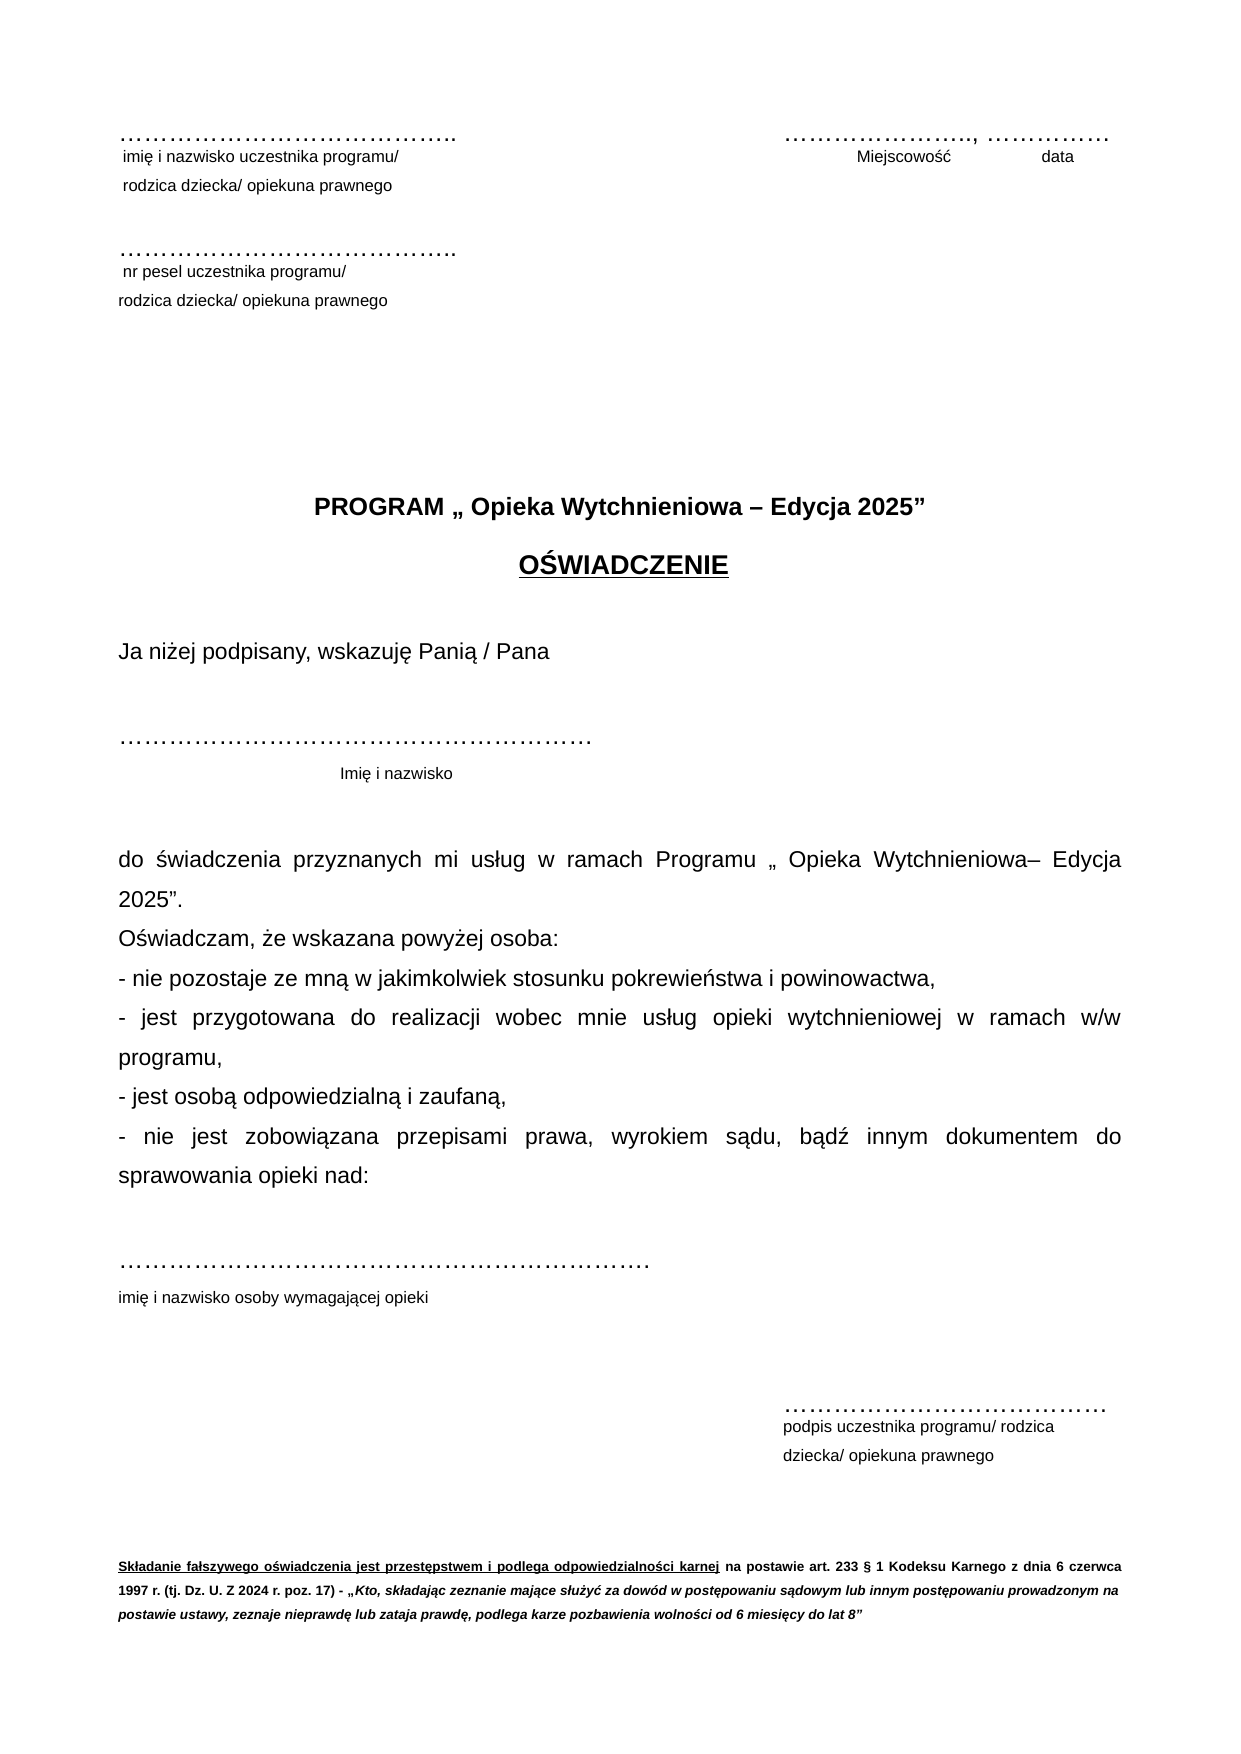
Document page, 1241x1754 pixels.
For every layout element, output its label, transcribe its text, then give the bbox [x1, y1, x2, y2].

text imię i nazwisko uczestnika programu/ Miejscowość data [118, 147, 1122, 176]
text ………………………………….. [118, 233, 1122, 262]
text Oświadczam, że wskazana powyżej osoba: [118, 925, 1122, 952]
text rodzica dziecka/ opiekuna prawnego [118, 291, 1122, 319]
text OŚWIADCZENIE [118, 549, 1122, 581]
text - nie jest zobowiązana przepisami prawa, wyrokiem sądu, bądź innym dokumentem do sprawowania opieki nad: [118, 1123, 1122, 1189]
text Ja niżej podpisany, wskazuję Panią / Pana [118, 638, 1122, 664]
text podpis uczestnika programu/ rodzica dziecka/ opiekuna prawnego [118, 1417, 1122, 1475]
text ………………………………………………………. [118, 1245, 1122, 1274]
text Imię i nazwisko [118, 764, 1122, 793]
text ………………………………….. ………………….., …………… [118, 118, 1122, 147]
text Składanie fałszywego oświadczenia jest przestępstwem i podlega odpowiedzialności karnej na postawie art. 233 § 1 Kodeksu Karnego z dnia 6 czerwca 1997 r. (tj. Dz. U. Z 2024 r. poz. 17) - „Kto, składając zeznanie mające służyć za dowód w postępowaniu sądowym lub innym postępowaniu prowadzonym na postawie ustawy, zeznaje nieprawdę lub zataja prawdę, podlega karze pozbawienia wolności od 6 miesięcy do lat 8” [118, 1559, 1122, 1631]
text PROGRAM „ Opieka Wytchnieniowa – Edycja 2025” [118, 492, 1122, 521]
text ………………………………… [118, 1389, 1122, 1417]
text nr pesel uczestnika programu/ [118, 262, 1122, 291]
text rodzica dziecka/ opiekuna prawnego [118, 176, 1122, 204]
text - jest osobą odpowiedzialną i zaufaną, [118, 1083, 1122, 1110]
text ………………………………………………… [118, 721, 1122, 749]
text - nie pozostaje ze mną w jakimkolwiek stosunku pokrewieństwa i powinowactwa, [118, 965, 1122, 991]
text imię i nazwisko osoby wymagającej opieki [118, 1288, 1122, 1317]
text - jest przygotowana do realizacji wobec mnie usług opieki wytchnieniowej w ramach w/w programu, [118, 1004, 1122, 1070]
text do świadczenia przyznanych mi usług w ramach Programu „ Opieka Wytchnieniowa– Edycja 2025”. [118, 846, 1122, 912]
